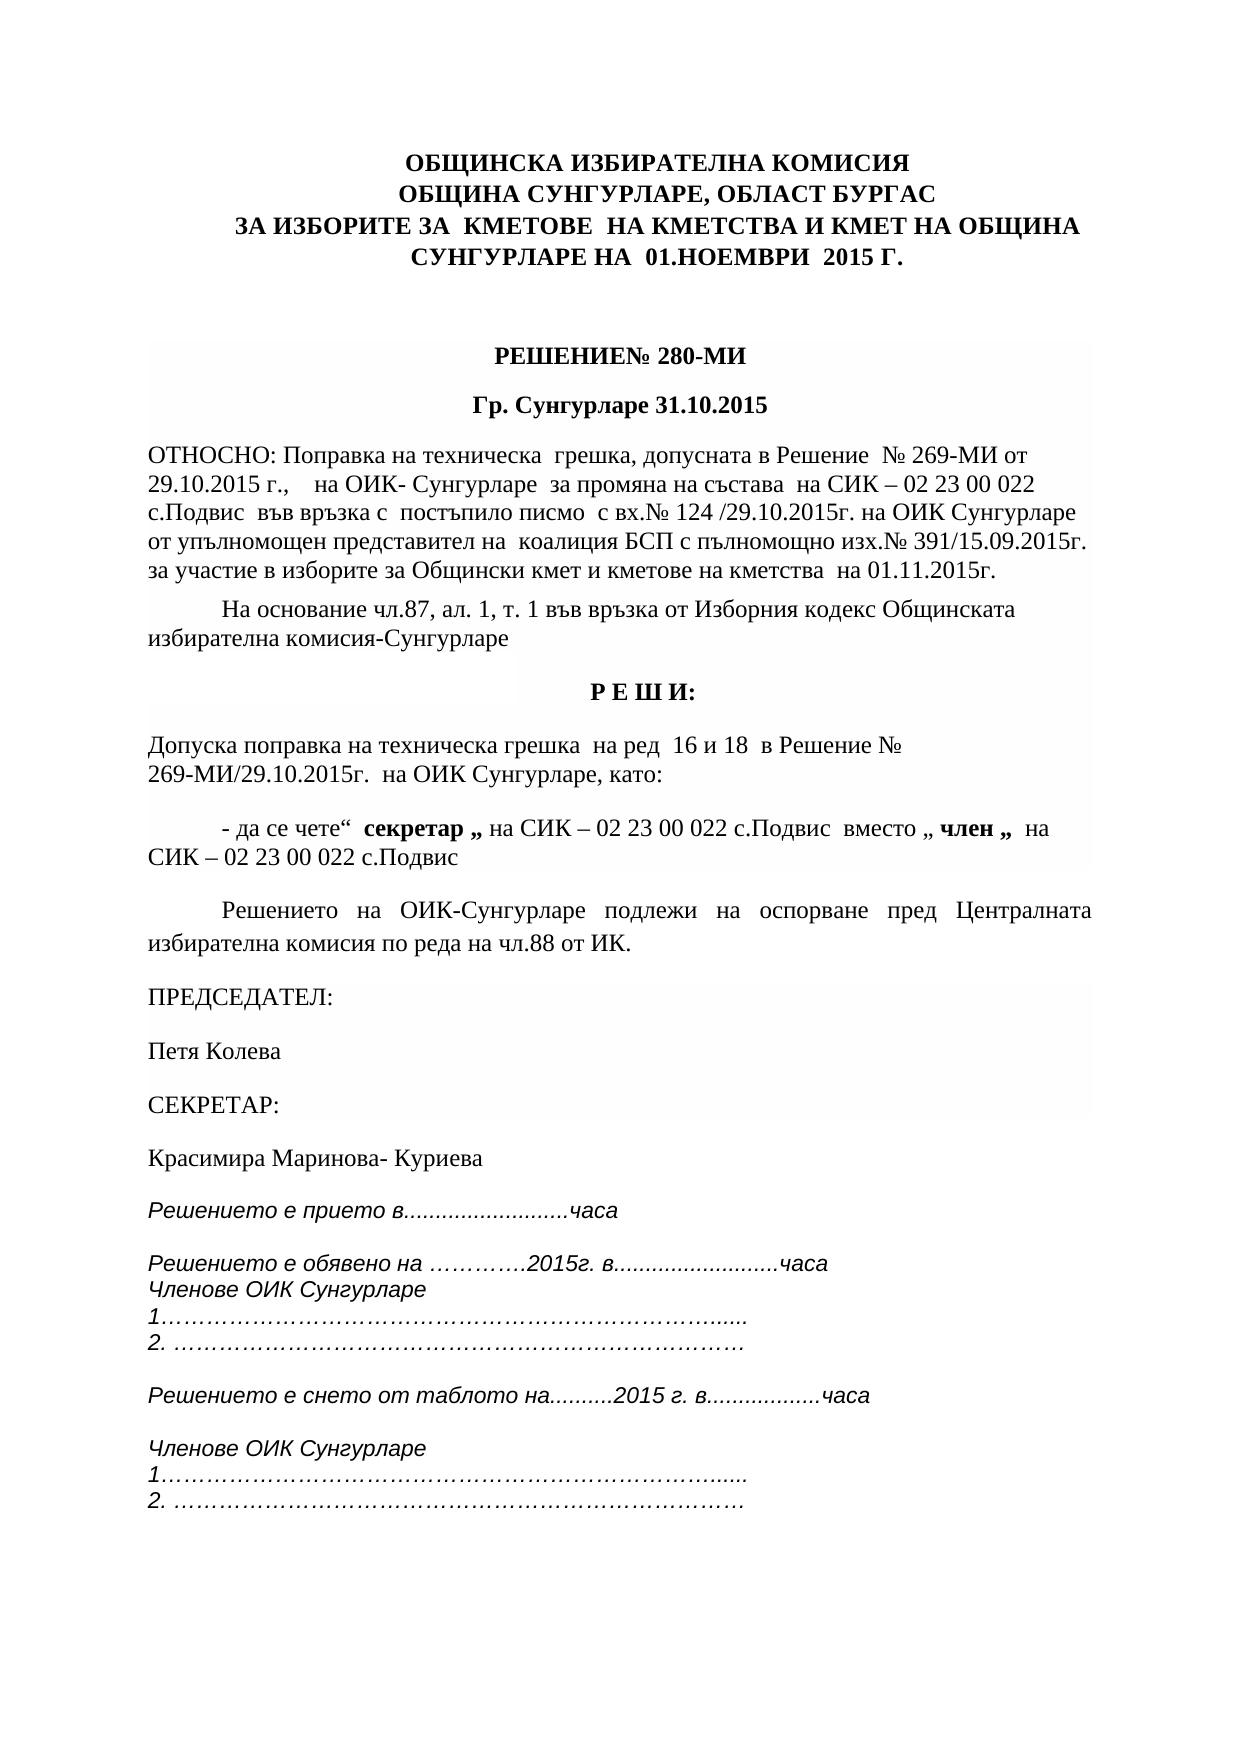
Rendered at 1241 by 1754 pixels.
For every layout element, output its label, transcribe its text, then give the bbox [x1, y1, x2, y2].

text Гр. Сунгурларе 31.10.2015 [148, 390, 1093, 419]
text РЕШЕНИЕ№ 280-МИ [148, 341, 1093, 369]
text Р Е Ш И: [516, 677, 1093, 705]
text 2. ………………………………………………………………… [148, 1329, 1093, 1356]
text ОБЩИНА СУНГУРЛАРЕ, ОБЛАСТ БУРГАС [150, 179, 1093, 208]
text 2. ………………………………………………………………… [148, 1487, 1093, 1514]
text ПРЕДСЕДАТЕЛ: [148, 982, 1093, 1011]
text Красимира Маринова- Куриева [148, 1143, 1093, 1172]
text Решението е прието в..........................часа [148, 1197, 1093, 1224]
text ОБЩИНСКА ИЗБИРАТЕЛНА КОМИСИЯ [150, 148, 1093, 176]
text Членове ОИК Сунгурларе [148, 1276, 1093, 1303]
text Решението е снето от таблото на..........2015 г. в..................часа [148, 1382, 1093, 1408]
text На основание чл.87, ал. 1, т. 1 във връзка от Изборния кодекс Общинската избирателна комисия-Сунгурларе [148, 594, 1093, 652]
text 1………………………………………………………………...... [148, 1461, 1093, 1487]
text Решението на ОИК-Сунгурларе подлежи на оспорване пред Централната избирателна комисия по реда на чл.88 от ИК. [148, 895, 1093, 957]
text - да се чете“ секретар „ на СИК – 02 23 00 022 с.Подвис вместо „ член „ на СИК – 02 23 00 022 с.Подвис [148, 813, 1093, 870]
text СЕКРЕТАР: [148, 1090, 1093, 1118]
text Решението е обявено на ………….2015г. в..........................часа [148, 1250, 1093, 1276]
text Петя Колева [148, 1036, 1093, 1065]
text ЗА ИЗБОРИТЕ ЗА КМЕТОВE НА КМЕТСТВА И КМЕТ НА ОБЩИНА СУНГУРЛАРЕ НА 01.НОЕМВРИ 2015 Г. [221, 211, 1093, 271]
text 1………………………………………………………………...... [148, 1303, 1093, 1329]
text ОТНОСНО: Поправка на техническа грешка, допусната в Решение № 269-МИ от 29.10.2015 г., на ОИК- Сунгурларе за промяна на състава на СИК – 02 23 00 022 с.Подвис във връзка с постъпило писмо с вх.№ 124 /29.10.2015г. на ОИК Сунгурларе от упълномощен представител на коалиция БСП с пълномощно изх.№ 391/15.09.2015г. за участие в изборите за Общински кмет и кметове на кметства на 01.11.2015г. [148, 440, 1093, 584]
text Членове ОИК Сунгурларе [148, 1434, 1093, 1461]
text Допуска поправка на техническа грешка на ред 16 и 18 в Решение № 269-МИ/29.10.2015г. на ОИК Сунгурларе, като: [148, 730, 1093, 788]
